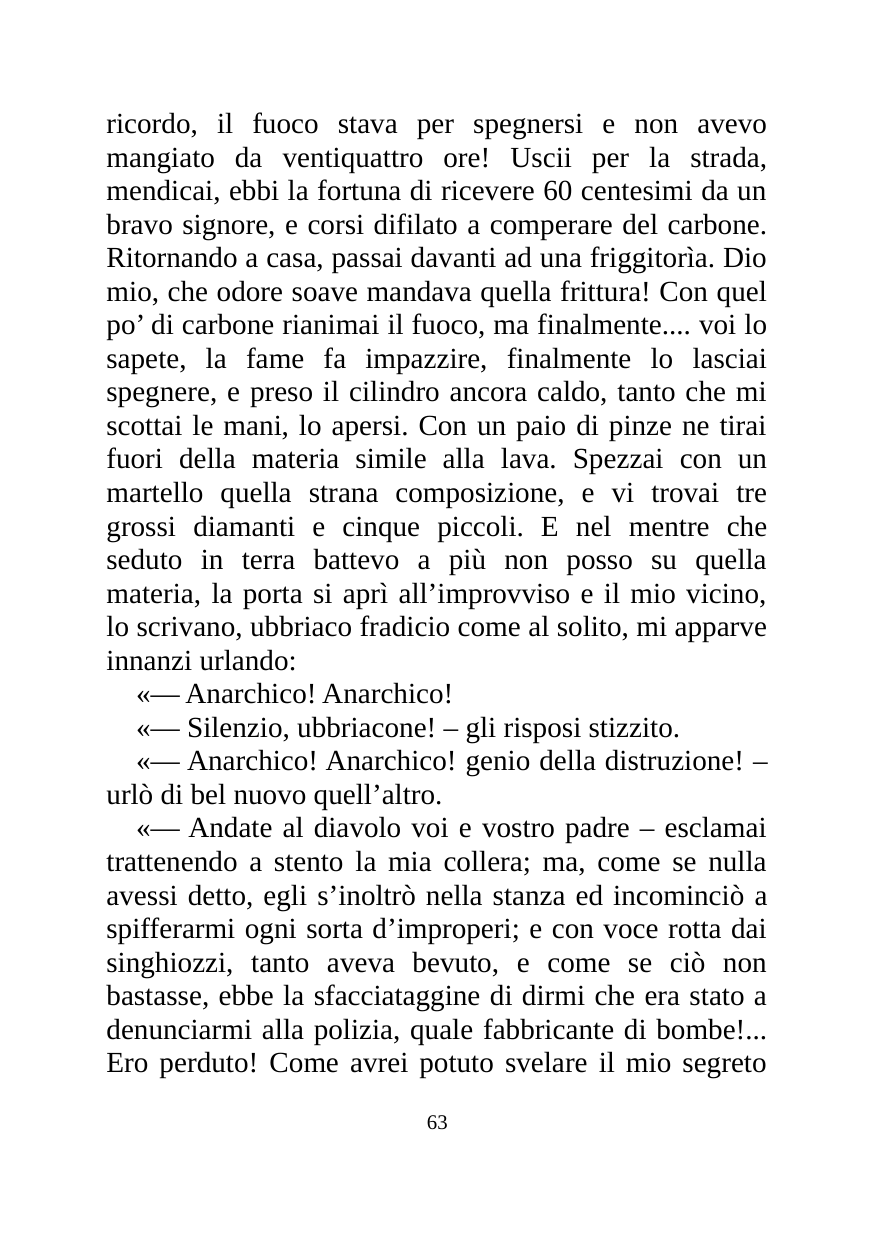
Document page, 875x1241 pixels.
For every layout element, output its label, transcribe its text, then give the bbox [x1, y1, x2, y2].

text «— Anarchico! Anarchico! genio della distruzione! – urlò di bel nuovo quell’altro. [106, 743, 768, 811]
text «— Anarchico! Anarchico! [106, 676, 768, 710]
text «— Silenzio, ubbriacone! – gli risposi stizzito. [106, 710, 768, 743]
text «— Andate al diavolo voi e vostro padre – esclamai trattenendo a stento la mia collera; ma, come se nulla avessi detto, egli s’inoltrò nella stanza ed incominciò a spifferarmi ogni sorta d’improperi; e con voce rotta dai singhiozzi, tanto aveva bevuto, e come se ciò non bastasse, ebbe la sfacciataggine di dirmi che era stato a denunciarmi alla polizia, quale fabbricante di bombe!... Ero perduto! Come avrei potuto svelare il mio segreto [106, 811, 768, 1079]
text ricordo, il fuoco stava per spegnersi e non avevo mangiato da ventiquattro ore! Uscii per la strada, mendicai, ebbi la fortuna di ricevere 60 centesimi da un bravo signore, e corsi difilato a comperare del carbone. Ritornando a casa, passai davanti ad una friggitorìa. Dio mio, che odore soave mandava quella frittura! Con quel po’ di carbone rianimai il fuoco, ma finalmente.... voi lo sapete, la fame fa impazzire, finalmente lo lasciai spegnere, e preso il cilindro ancora caldo, tanto che mi scottai le mani, lo apersi. Con un paio di pinze ne tirai fuori della materia simile alla lava. Spezzai con un martello quella strana composizione, e vi trovai tre grossi diamanti e cinque piccoli. E nel mentre che seduto in terra battevo a più non posso su quella materia, la porta si aprì all’improvviso e il mio vicino, lo scrivano, ubbriaco fradicio come al solito, mi apparve innanzi urlando: [106, 106, 768, 676]
